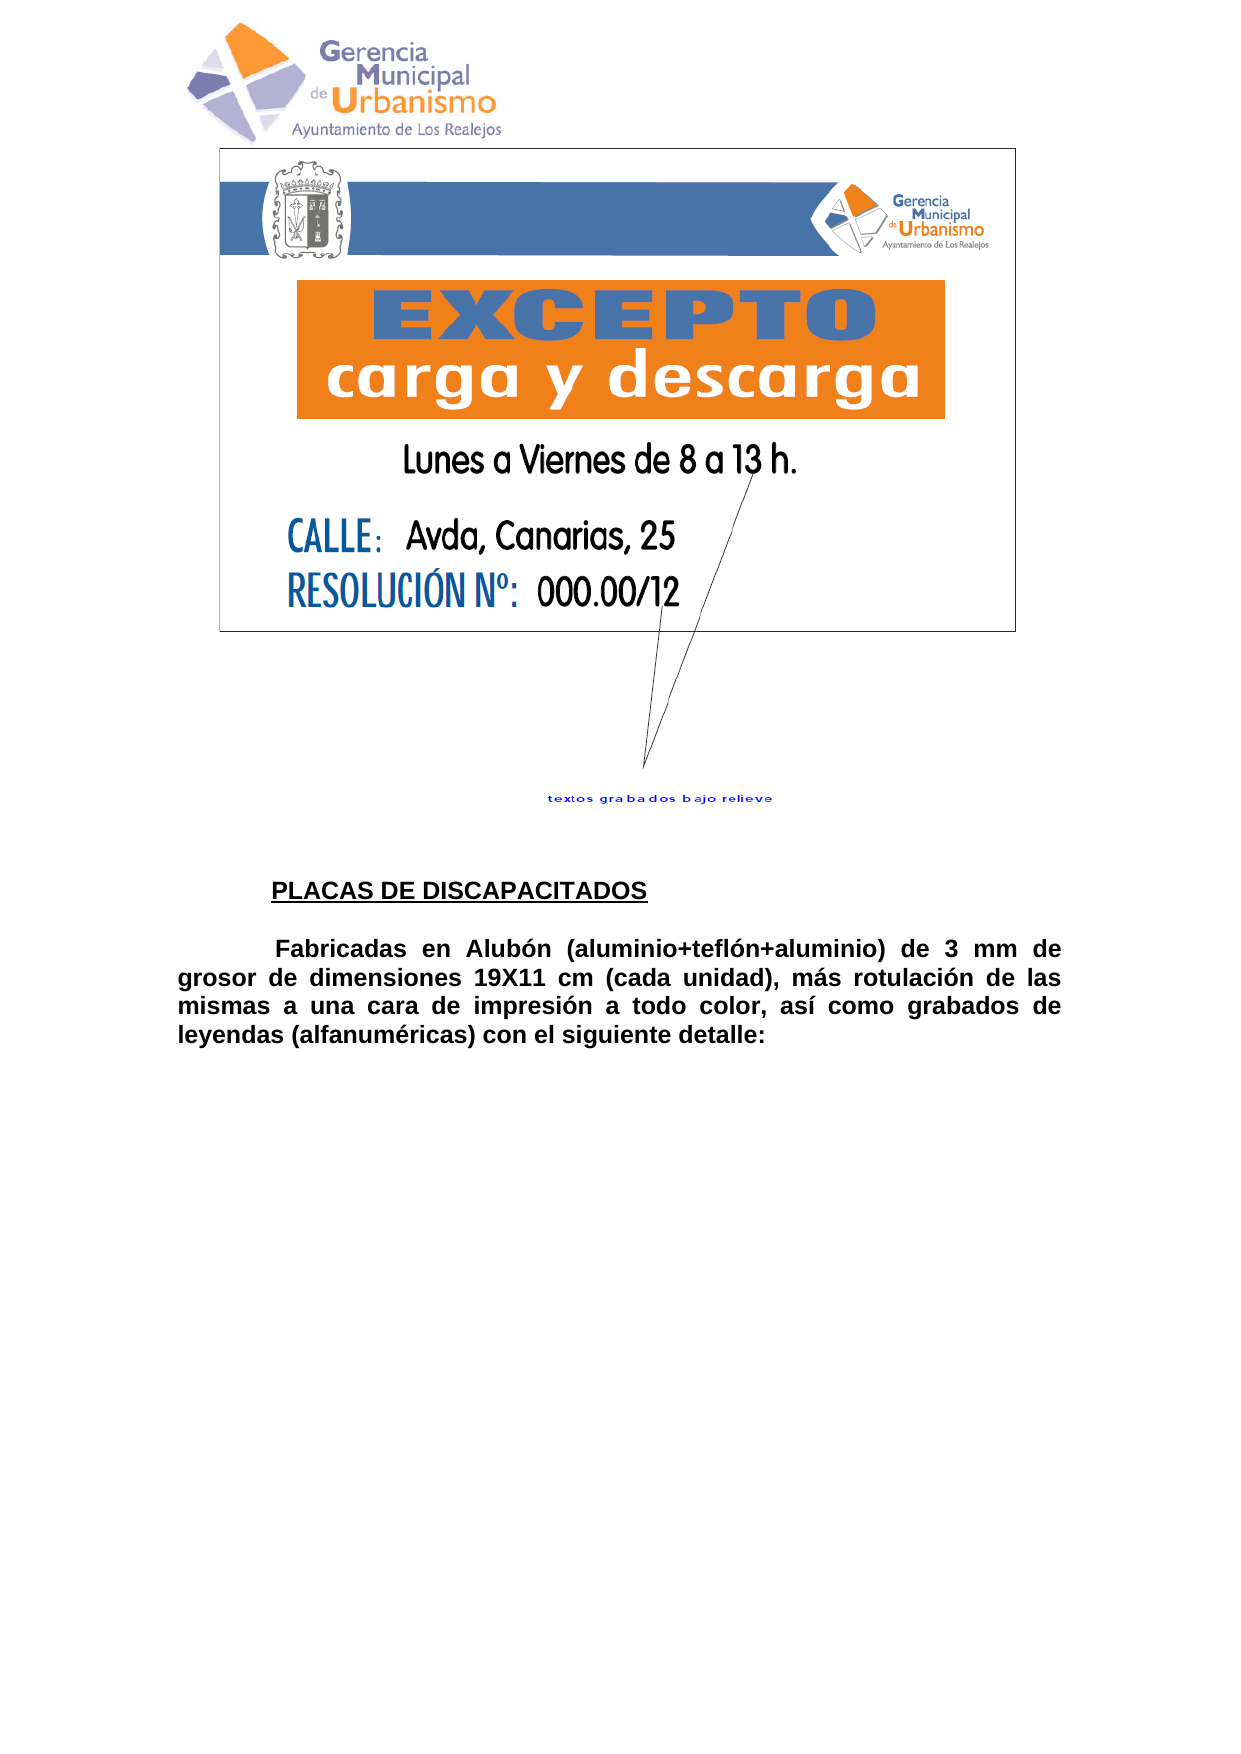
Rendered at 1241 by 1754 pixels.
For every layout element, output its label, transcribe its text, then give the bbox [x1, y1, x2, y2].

text PLACAS DE DISCAPACITADOS [196, 876, 1063, 905]
text Fabricadas en Alubón (aluminio+teflón+aluminio) de 3 mm de grosor de dimensiones 19X11 cm (cada unidad), más rotulación de las mismas a una cara de impresión a todo color, así como grabados de leyendas (alfanuméricas) con el siguiente detalle: [177, 934, 1063, 1049]
